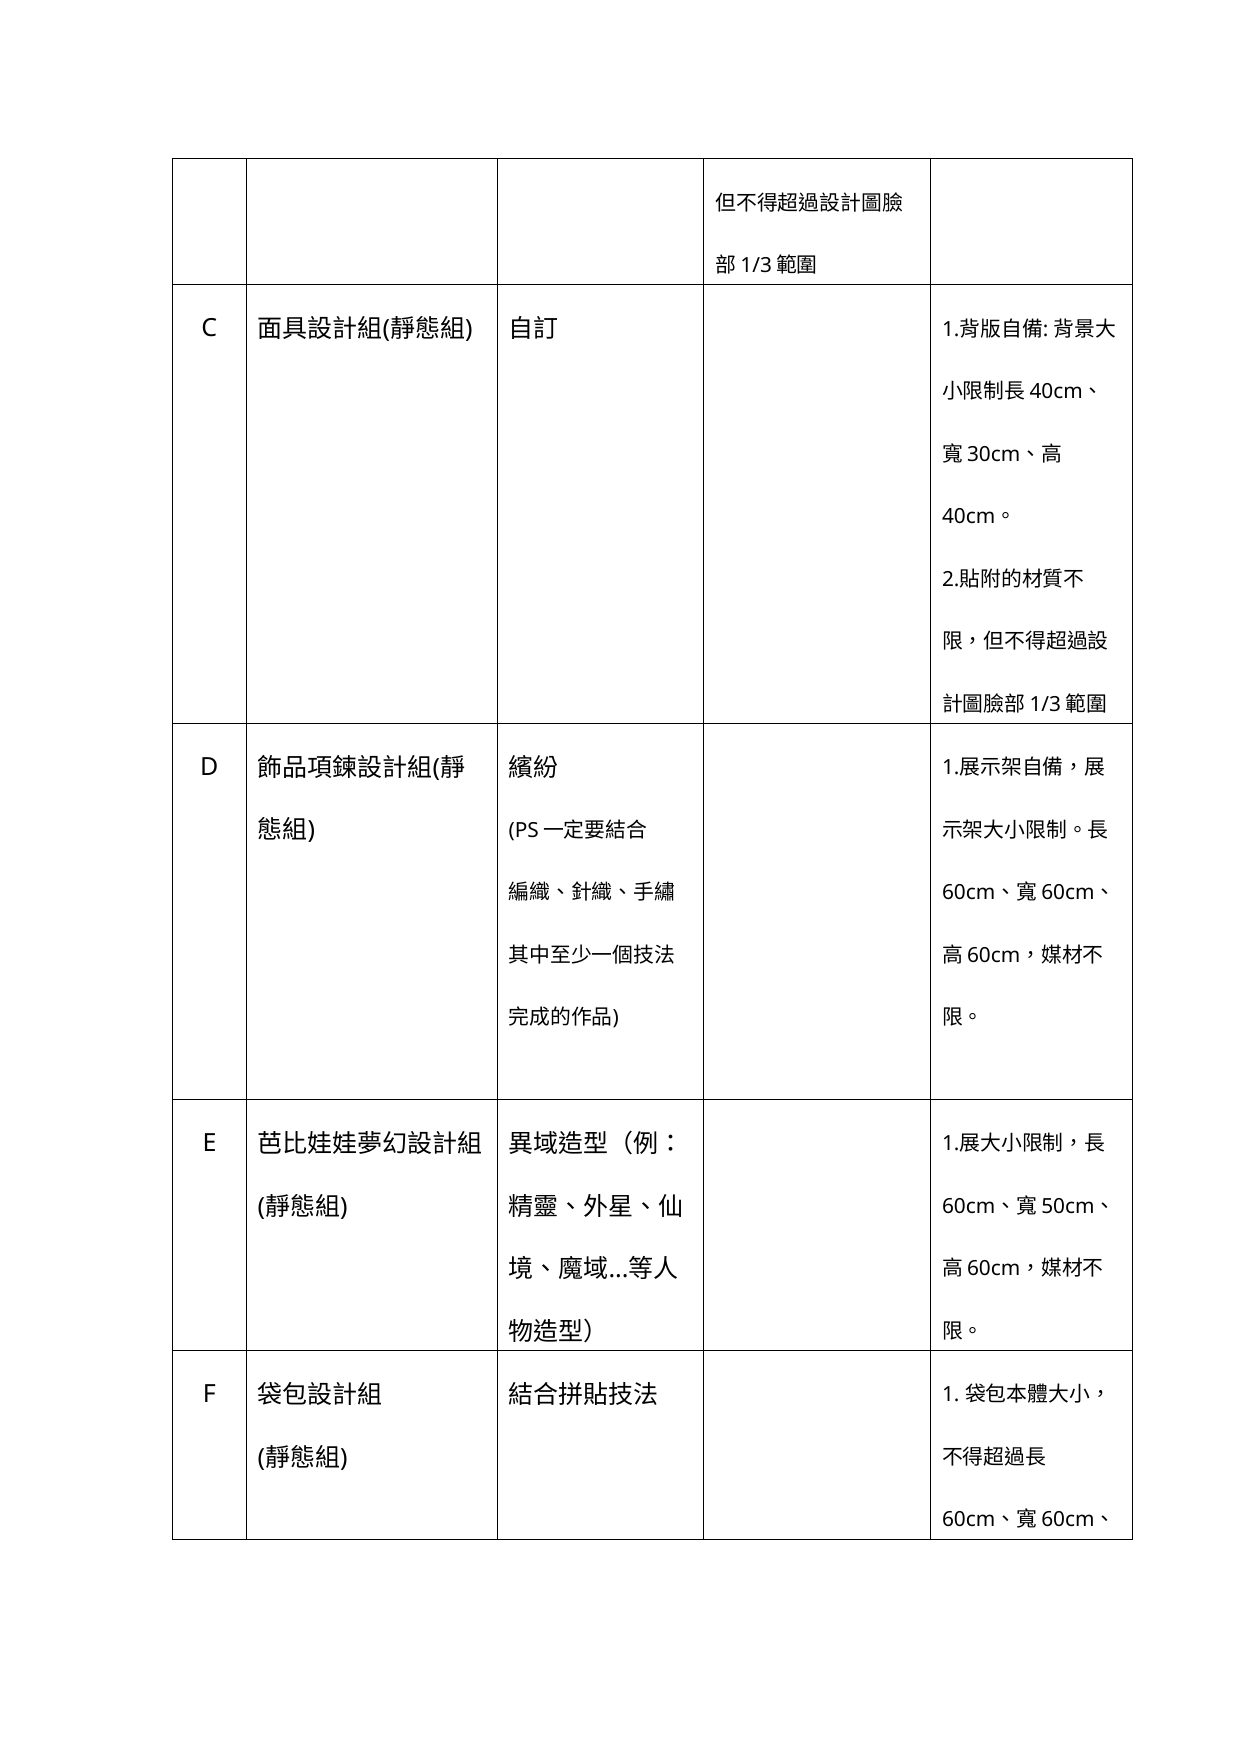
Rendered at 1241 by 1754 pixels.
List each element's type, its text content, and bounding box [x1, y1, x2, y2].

table_cell [173, 159, 246, 284]
table_cell 異域造型（例：精靈、外星、仙境、魔域...等人物造型） [498, 1100, 703, 1350]
table_cell 面具設計組(靜態組) [247, 285, 497, 723]
table_cell E [173, 1100, 246, 1350]
table_cell 自訂 [498, 285, 703, 723]
table_cell 1.展大小限制，長60cm、寬50cm、高60cm，媒材不限。 [931, 1100, 1132, 1350]
table_cell [498, 159, 703, 284]
table_cell [704, 285, 930, 723]
table_cell 1.背版自備: 背景大小限制長40cm、寬30cm、高40cm。 2.貼附的材質不限，但不得超過設計圖臉部1/3範圍 [931, 285, 1132, 723]
table_cell 1. 袋包本體大小，不得超過長60cm、寬60cm、 [931, 1351, 1132, 1538]
table_cell 但不得超過設計圖臉部1/3範圍 [704, 159, 930, 284]
table_cell [704, 1100, 930, 1350]
table_cell 繽紛 (PS一定要結合 編織、針織、手繡其中至少一個技法完成的作品) [498, 724, 703, 1099]
table_cell C [173, 285, 246, 723]
table_cell 飾品項鍊設計組(靜態組) [247, 724, 497, 1099]
table_cell F [173, 1351, 246, 1538]
table_cell [704, 1351, 930, 1538]
table_cell [704, 724, 930, 1099]
table_cell 結合拼貼技法 [498, 1351, 703, 1538]
table_cell D [173, 724, 246, 1099]
table_cell [247, 159, 497, 284]
table_cell 袋包設計組 (靜態組) [247, 1351, 497, 1538]
table_cell [931, 159, 1132, 284]
table_cell 芭比娃娃夢幻設計組(靜態組) [247, 1100, 497, 1350]
table_cell 1.展示架自備，展示架大小限制。長60cm、寬60cm、高60cm，媒材不限。 [931, 724, 1132, 1099]
